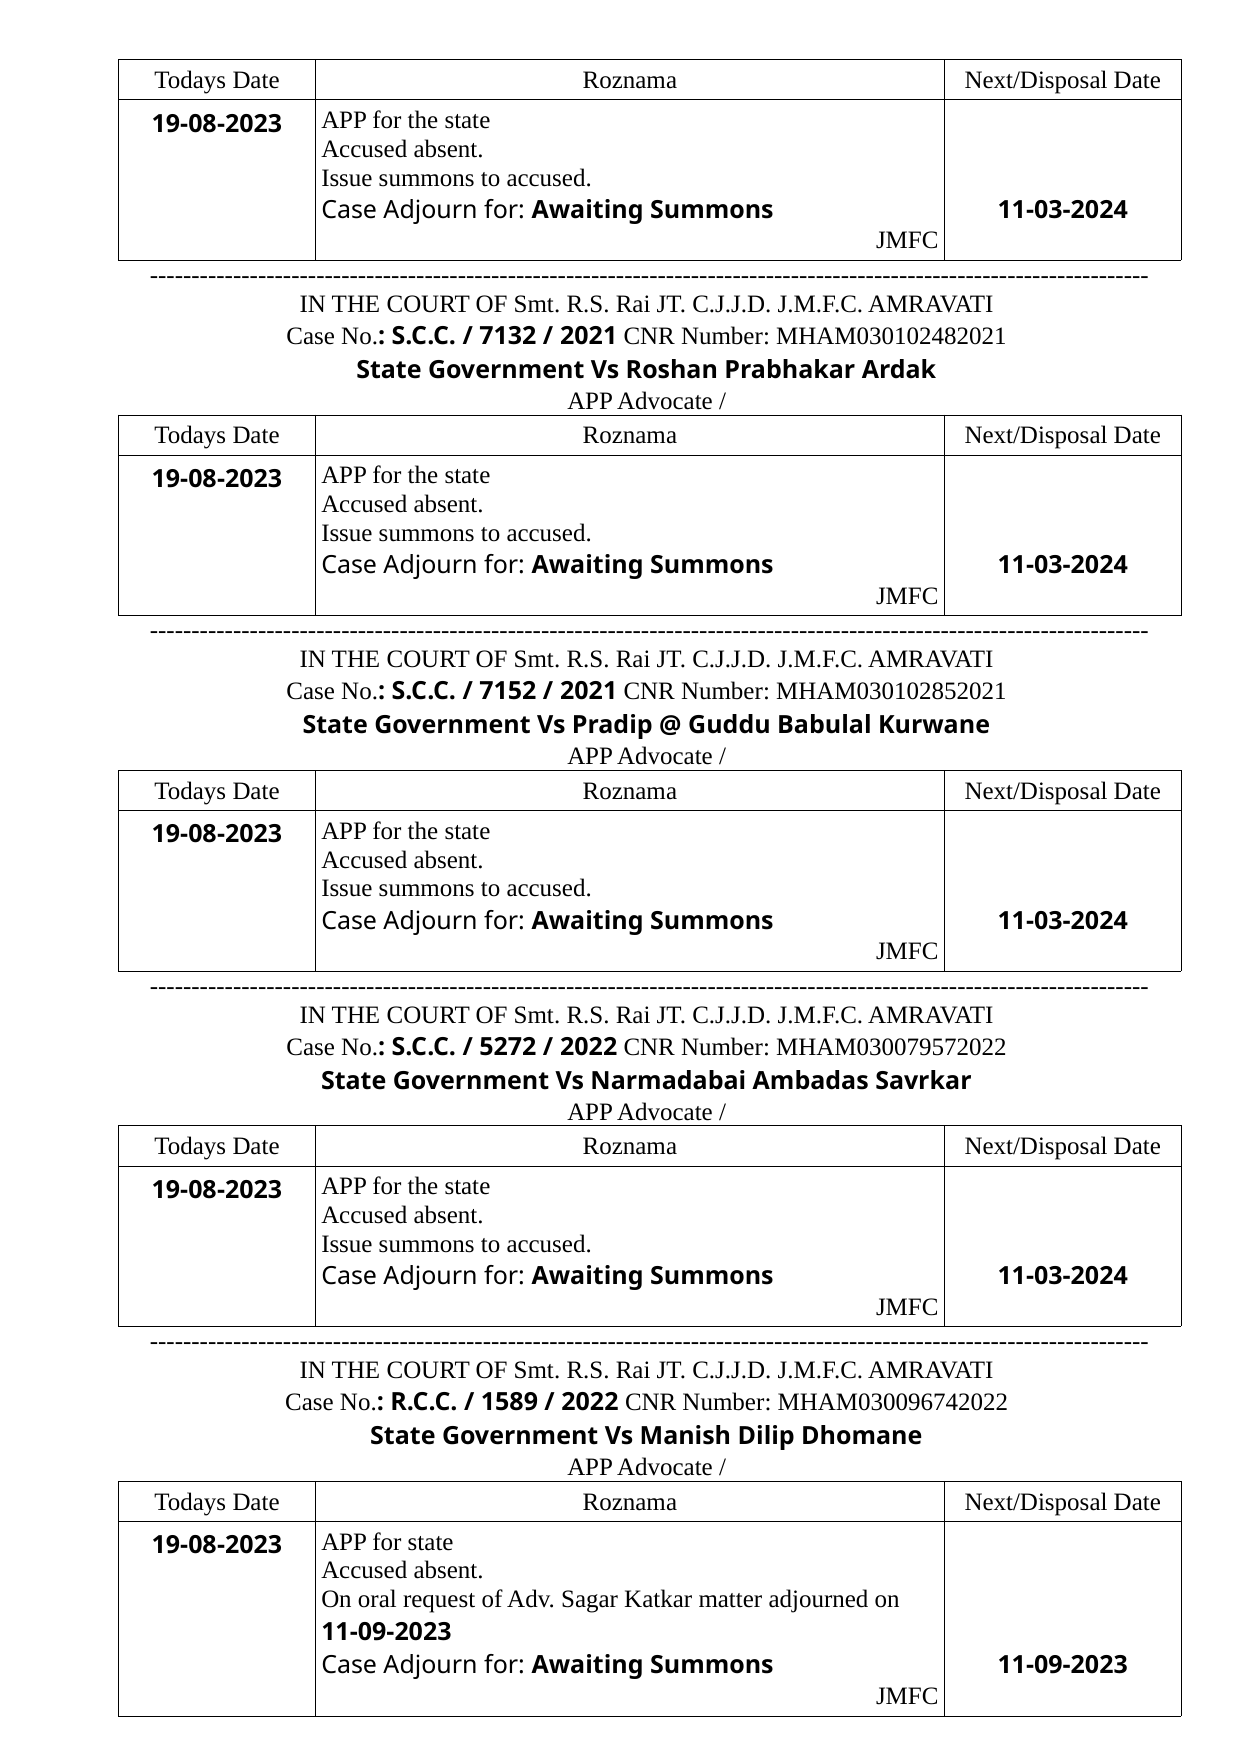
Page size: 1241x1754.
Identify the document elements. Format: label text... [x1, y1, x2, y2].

table_header Next/Disposal Date [945, 1482, 1181, 1521]
table_cell APP for the state Accused absent. Issue summons to accused. Case Adjourn for: Awaiting Summons JMFC [316, 811, 944, 971]
text IN THE COURT OF Smt. R.S. Rai JT. C.J.J.D. J.M.F.C. AMRAVATI Case No.: S.C.C. / 5272 / 2022 CNR Number: MHAM030079572022 State Government Vs Narmadabai Ambadas Savrkar APP Advocate / [118, 1000, 1181, 1125]
text ------------------------------------------------------------------------------------------------------------------------ [118, 1327, 1181, 1355]
table_header Todays Date [119, 1482, 315, 1521]
text ------------------------------------------------------------------------------------------------------------------------ [118, 261, 1181, 289]
table_cell 11-03-2024 [945, 811, 1181, 971]
table_cell 11-03-2024 [945, 1167, 1181, 1326]
table_header Roznama [316, 771, 944, 810]
table_header Todays Date [119, 1126, 315, 1166]
table_cell APP for the state Accused absent. Issue summons to accused. Case Adjourn for: Awaiting Summons JMFC [316, 1167, 944, 1326]
table_cell 19-08-2023 [119, 1522, 315, 1716]
table_header Todays Date [119, 771, 315, 810]
table_cell 11-09-2023 [945, 1522, 1181, 1716]
table_header Roznama [316, 1126, 944, 1166]
text ------------------------------------------------------------------------------------------------------------------------ [118, 972, 1181, 1000]
table_header Todays Date [119, 60, 315, 99]
table_cell APP for state Accused absent. On oral request of Adv. Sagar Katkar matter adjourned on 11-09-2023 Case Adjourn for: Awaiting Summons JMFC [316, 1522, 944, 1716]
table_cell 19-08-2023 [119, 456, 315, 615]
table_cell APP for the state Accused absent. Issue summons to accused. Case Adjourn for: Awaiting Summons JMFC [316, 456, 944, 615]
table_header Next/Disposal Date [945, 60, 1181, 99]
text IN THE COURT OF Smt. R.S. Rai JT. C.J.J.D. J.M.F.C. AMRAVATI Case No.: R.C.C. / 1589 / 2022 CNR Number: MHAM030096742022 State Government Vs Manish Dilip Dhomane APP Advocate / [118, 1355, 1181, 1481]
table_cell 11-03-2024 [945, 456, 1181, 615]
table_cell 19-08-2023 [119, 811, 315, 971]
table_header Todays Date [119, 416, 315, 455]
table_cell 11-03-2024 [945, 100, 1181, 260]
table_header Next/Disposal Date [945, 416, 1181, 455]
table_cell APP for the state Accused absent. Issue summons to accused. Case Adjourn for: Awaiting Summons JMFC [316, 100, 944, 260]
table_header Next/Disposal Date [945, 771, 1181, 810]
table_cell 19-08-2023 [119, 100, 315, 260]
text ------------------------------------------------------------------------------------------------------------------------ [118, 616, 1181, 644]
table_header Roznama [316, 60, 944, 99]
table_header Roznama [316, 1482, 944, 1521]
text IN THE COURT OF Smt. R.S. Rai JT. C.J.J.D. J.M.F.C. AMRAVATI Case No.: S.C.C. / 7132 / 2021 CNR Number: MHAM030102482021 State Government Vs Roshan Prabhakar Ardak APP Advocate / [118, 289, 1181, 414]
text IN THE COURT OF Smt. R.S. Rai JT. C.J.J.D. J.M.F.C. AMRAVATI Case No.: S.C.C. / 7152 / 2021 CNR Number: MHAM030102852021 State Government Vs Pradip @ Guddu Babulal Kurwane APP Advocate / [118, 644, 1181, 770]
table_header Next/Disposal Date [945, 1126, 1181, 1166]
table_header Roznama [316, 416, 944, 455]
table_cell 19-08-2023 [119, 1167, 315, 1326]
